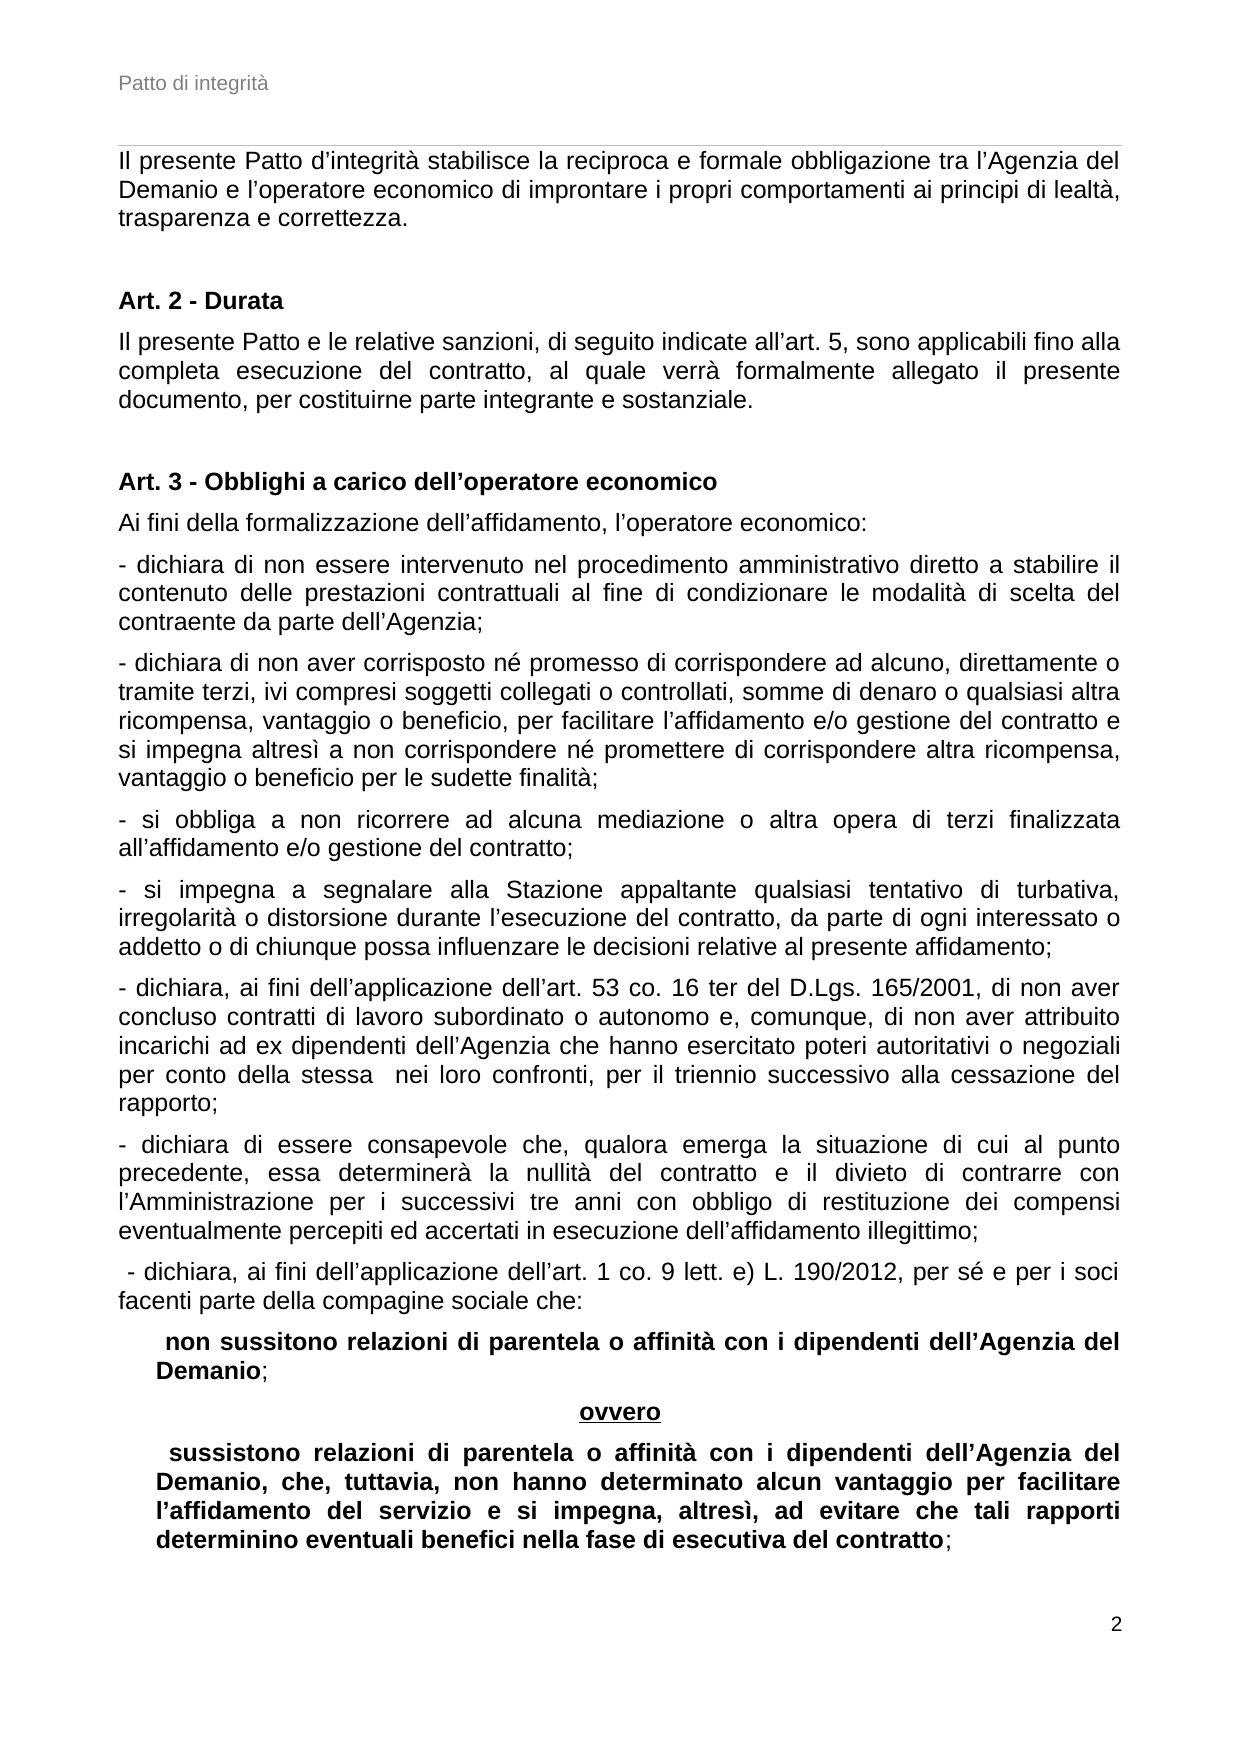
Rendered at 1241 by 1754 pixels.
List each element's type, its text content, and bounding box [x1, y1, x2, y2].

text - si obbliga a non ricorrere ad alcuna mediazione o altra opera di terzi finalizzata all’affidamento e/o gestione del contratto; [118, 804, 1122, 862]
text - dichiara di non essere intervenuto nel procedimento amministrativo diretto a stabilire il contenuto delle prestazioni contrattuali al fine di condizionare le modalità di scelta del contraente da parte dell’Agenzia; [118, 549, 1122, 636]
text non sussitono relazioni di parentela o affinità con i dipendenti dell’Agenzia del Demanio; [156, 1327, 1122, 1384]
text - dichiara, ai fini dell’applicazione dell’art. 53 co. 16 ter del D.Lgs. 165/2001, di non aver concluso contratti di lavoro subordinato o autonomo e, comunque, di non aver attribuito incarichi ad ex dipendenti dell’Agenzia che hanno esercitato poteri autoritativi o negoziali per conto della stessa nei loro confronti, per il triennio successivo alla cessazione del rapporto; [118, 973, 1122, 1117]
text - dichiara di non aver corrisposto né promesso di corrispondere ad alcuno, direttamente o tramite terzi, ivi compresi soggetti collegati o controllati, somme di denaro o qualsiasi altra ricompensa, vantaggio o beneficio, per facilitare l’affidamento e/o gestione del contratto e si impegna altresì a non corrispondere né promettere di corrispondere altra ricompensa, vantaggio o beneficio per le sudette finalità; [118, 648, 1122, 792]
text Art. 3 - Obblighi a carico dell’operatore economico [118, 467, 1122, 496]
text - si impegna a segnalare alla Stazione appaltante qualsiasi tentativo di turbativa, irregolarità o distorsione durante l’esecuzione del contratto, da parte di ogni interessato o addetto o di chiunque possa influenzare le decisioni relative al presente affidamento; [118, 874, 1122, 961]
text - dichiara di essere consapevole che, qualora emerga la situazione di cui al punto precedente, essa determinerà la nullità del contratto e il divieto di contrarre con l’Amministrazione per i successivi tre anni con obbligo di restituzione dei compensi eventualmente percepiti ed accertati in esecuzione dell’affidamento illegittimo; [118, 1129, 1122, 1244]
text - dichiara, ai fini dell’applicazione dell’art. 1 co. 9 lett. e) L. 190/2012, per sé e per i soci facenti parte della compagine sociale che: [118, 1257, 1122, 1314]
text ovvero [118, 1397, 1122, 1426]
text sussistono relazioni di parentela o affinità con i dipendenti dell’Agenzia del Demanio, che, tuttavia, non hanno determinato alcun vantaggio per facilitare l’affidamento del servizio e si impegna, altresì, ad evitare che tali rapporti determinino eventuali benefici nella fase di esecutiva del contratto; [156, 1438, 1122, 1553]
text Ai fini della formalizzazione dell’affidamento, l’operatore economico: [118, 508, 1122, 537]
text Il presente Patto d’integrità stabilisce la reciproca e formale obbligazione tra l’Agenzia del Demanio e l’operatore economico di improntare i propri comportamenti ai principi di lealtà, trasparenza e correttezza. [118, 146, 1122, 232]
text Il presente Patto e le relative sanzioni, di seguito indicate all’art. 5, sono applicabili fino alla completa esecuzione del contratto, al quale verrà formalmente allegato il presente documento, per costituirne parte integrante e sostanziale. [118, 327, 1122, 413]
text Art. 2 - Durata [118, 286, 1122, 314]
